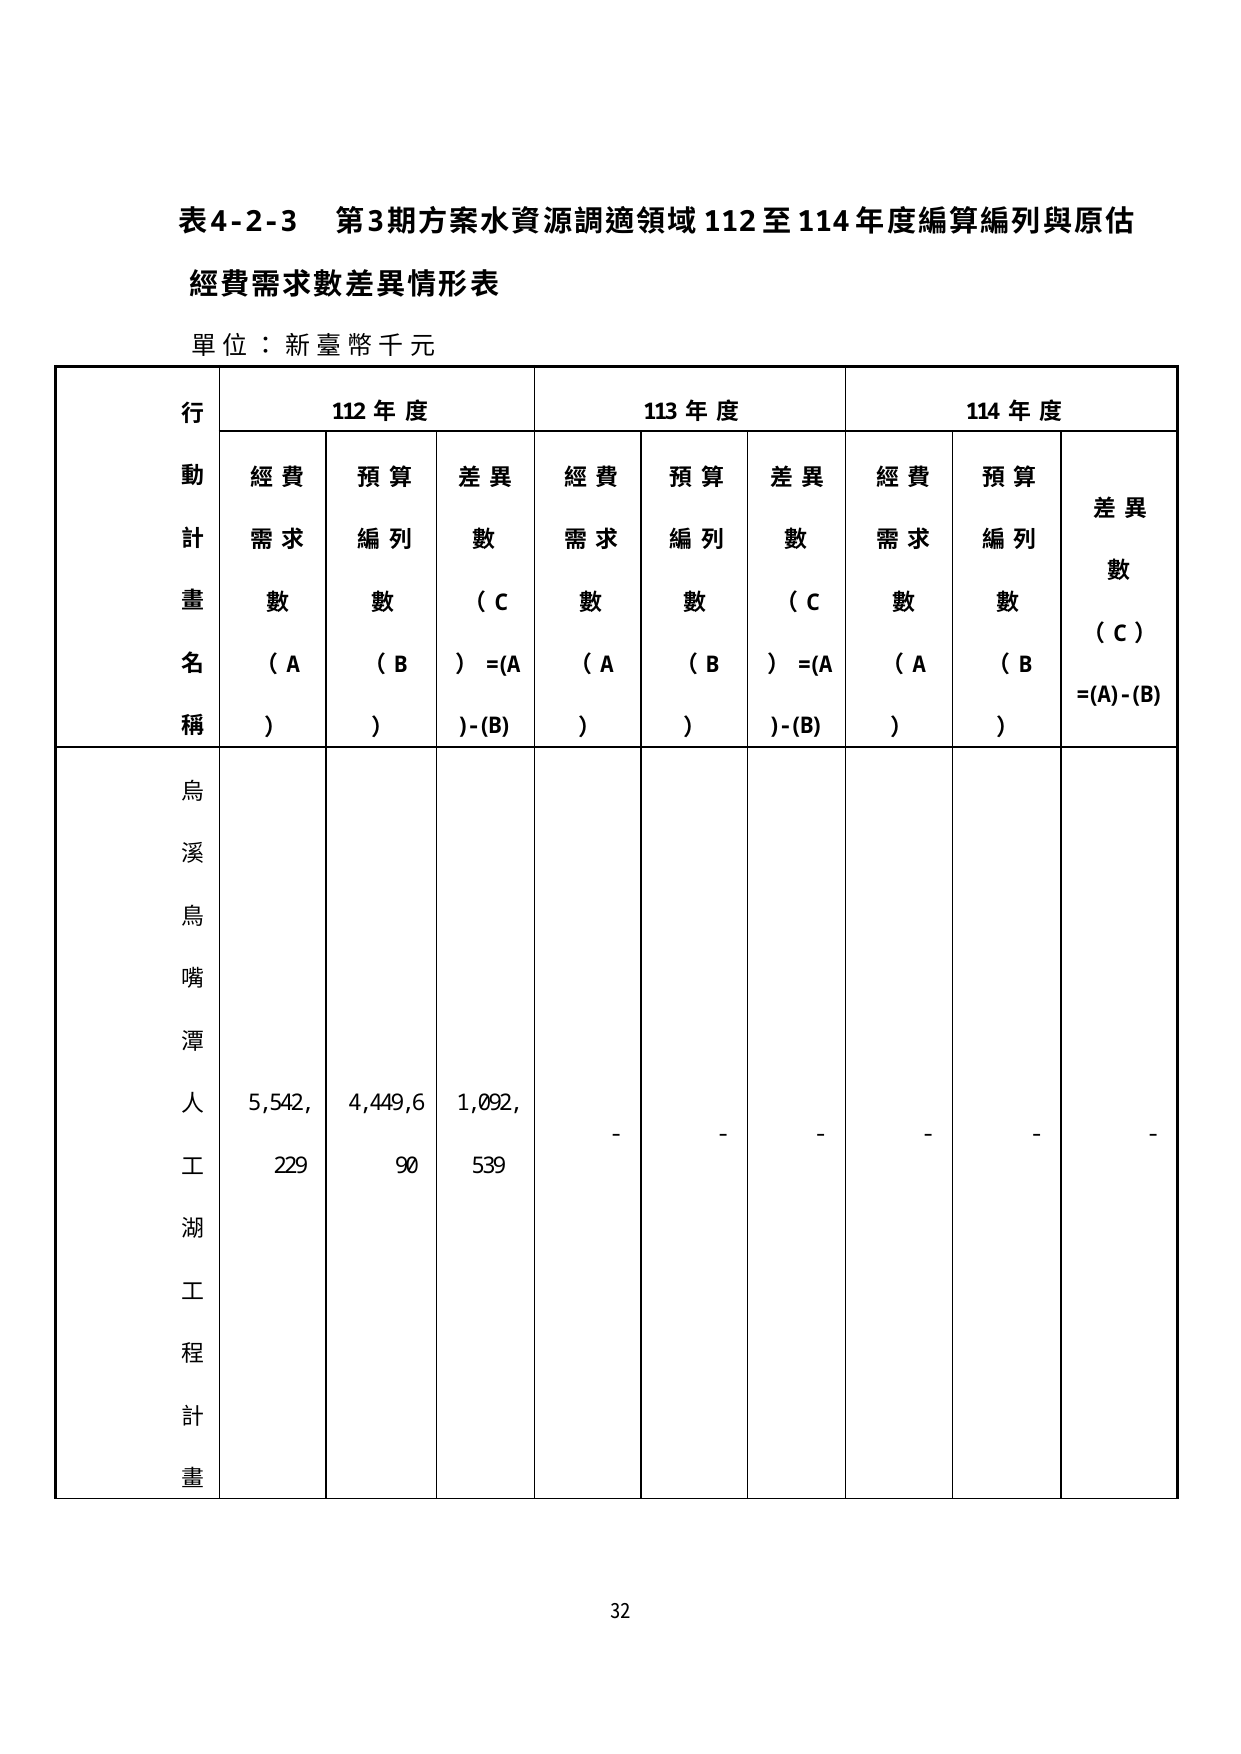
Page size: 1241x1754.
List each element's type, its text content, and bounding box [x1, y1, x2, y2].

table_cell 經費需求數（A） [535, 432, 640, 746]
table_cell 差異數 （C）=(A)-(B) [1062, 432, 1176, 746]
table_cell - [953, 748, 1060, 1497]
table_cell 1,092,539 [437, 748, 534, 1497]
table_cell 4,449,690 [327, 748, 436, 1497]
text 表4-2-3 第3期方案水資源調適領域112至114年度編算編列與原估經費需求數差異情形表 單位：新臺幣千元 [45, 177, 1166, 365]
table_cell 經費需求數（A） [220, 432, 325, 746]
table_cell - [642, 748, 747, 1497]
table_header 113年度 [535, 368, 845, 430]
table_cell 5,542,229 [220, 748, 325, 1497]
table_cell 預算編列數 （B） [642, 432, 747, 746]
table_cell 預算編列數 （B） [953, 432, 1060, 746]
table_cell - [1062, 748, 1176, 1497]
table_header 112年度 [220, 368, 534, 430]
table_cell 烏溪鳥嘴潭人工湖工程計畫 [57, 748, 219, 1497]
table_cell 經費需求數（A） [846, 432, 952, 746]
table_cell 差異數 （C）=(A)-(B) [437, 432, 534, 746]
table_cell 差異數 （C）=(A)-(B) [748, 432, 845, 746]
table_cell - [846, 748, 952, 1497]
table_cell - [748, 748, 845, 1497]
table_cell - [535, 748, 640, 1497]
table_header 114年度 [846, 368, 1176, 430]
table_header 行動計畫名稱 [57, 368, 219, 746]
table_cell 預算編列數 （B） [327, 432, 436, 746]
